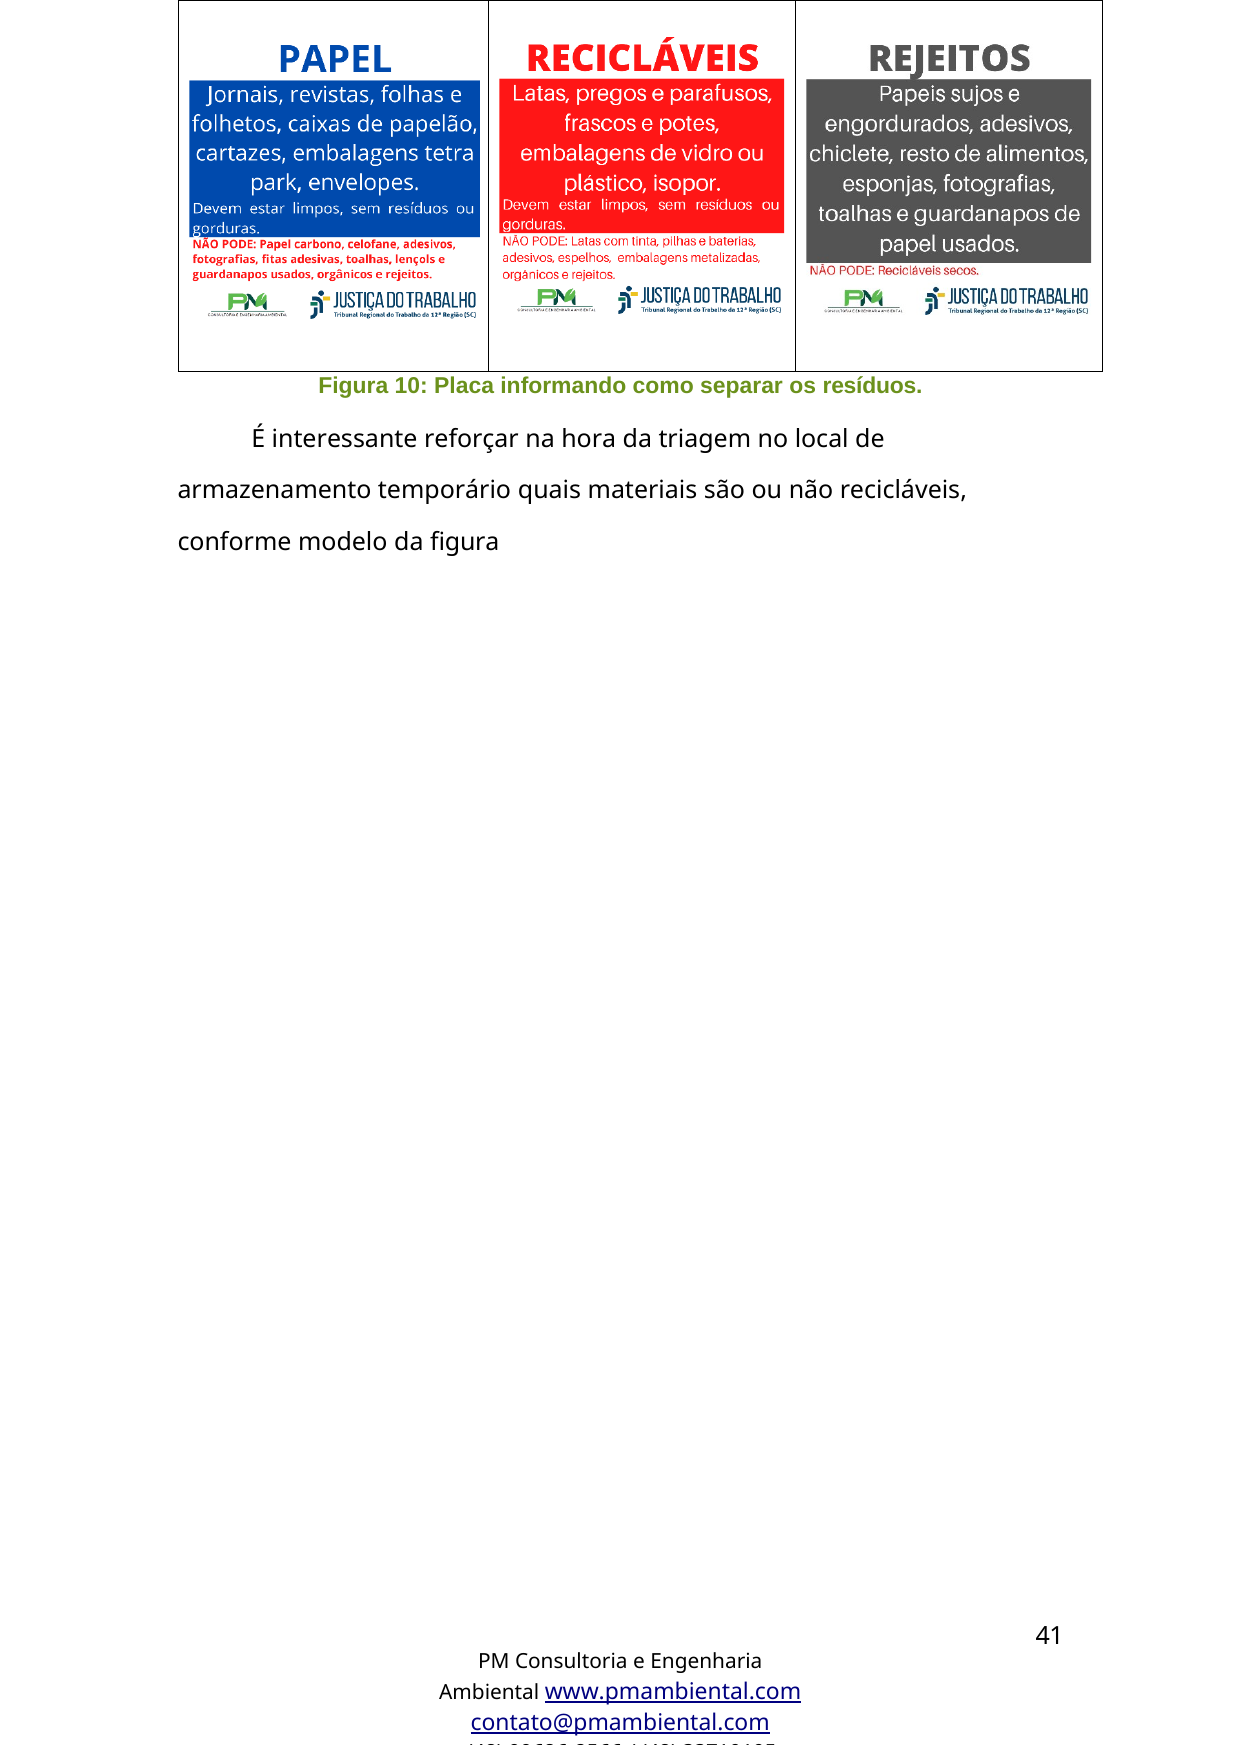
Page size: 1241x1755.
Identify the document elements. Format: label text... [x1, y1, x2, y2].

text É interessante reforçar na hora da triagem no local de armazenamento temporário quais materiais são ou não recicláveis, conforme modelo da figura [177, 421, 1077, 557]
text Figura 10: Placa informando como separar os resíduos. [100, 372, 1141, 398]
table_header [179, 1, 488, 371]
table_header [796, 1, 1102, 371]
table_header [489, 1, 795, 371]
